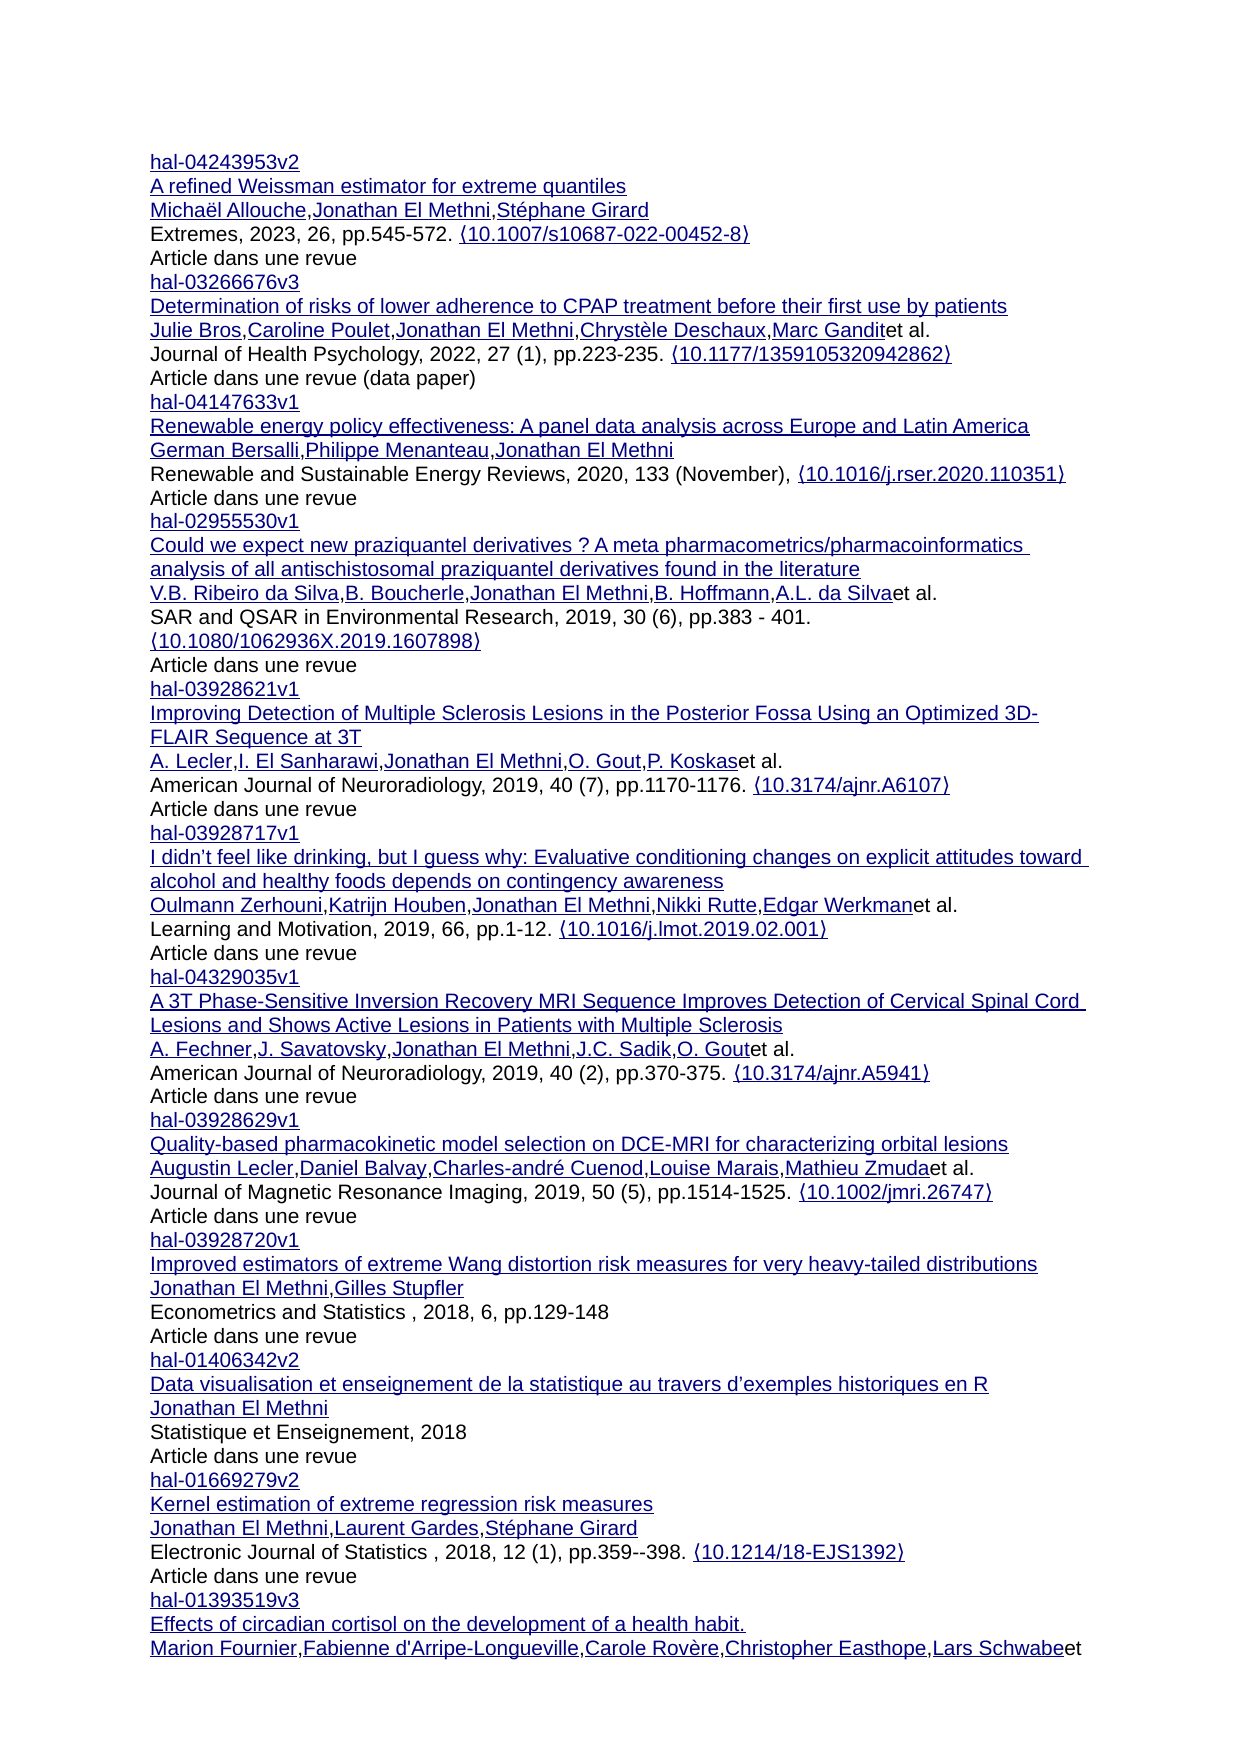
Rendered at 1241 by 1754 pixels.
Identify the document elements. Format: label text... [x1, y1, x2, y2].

table_cell A refined Weissman estimator for extreme quantiles Michaël Allouche,Jonathan El Methni,Stéphane Girard Extremes, 2023, 26, pp.545-572. ⟨10.1007/s10687-022-00452-8⟩ Article dans une revue hal-03266676v3 [150, 174, 1090, 294]
table_cell Quality‐based pharmacokinetic model selection on DCE‐MRI for characterizing orbital lesions Augustin Lecler,Daniel Balvay,Charles‐andré Cuenod,Louise Marais,Mathieu Zmudaet al. Journal of Magnetic Resonance Imaging, 2019, 50 (5), pp.1514-1525. ⟨10.1002/jmri.26747⟩ Article dans une revue hal-03928720v1 [150, 1132, 1090, 1252]
table_cell I didn’t feel like drinking, but I guess why: Evaluative conditioning changes on explicit attitudes toward alcohol and healthy foods depends on contingency awareness Oulmann Zerhouni,Katrijn Houben,Jonathan El Methni,Nikki Rutte,Edgar Werkmanet al. Learning and Motivation, 2019, 66, pp.1-12. ⟨10.1016/j.lmot.2019.02.001⟩ Article dans une revue hal-04329035v1 [150, 845, 1090, 988]
table_cell Improving Detection of Multiple Sclerosis Lesions in the Posterior Fossa Using an Optimized 3D-FLAIR Sequence at 3T A. Lecler,I. El Sanharawi,Jonathan El Methni,O. Gout,P. Koskaset al. American Journal of Neuroradiology, 2019, 40 (7), pp.1170-1176. ⟨10.3174/ajnr.A6107⟩ Article dans une revue hal-03928717v1 [150, 701, 1090, 845]
table_cell Improved estimators of extreme Wang distortion risk measures for very heavy-tailed distributions Jonathan El Methni,Gilles Stupfler Econometrics and Statistics , 2018, 6, pp.129-148 Article dans une revue hal-01406342v2 [150, 1252, 1090, 1372]
table_cell Could we expect new praziquantel derivatives ? A meta pharmacometrics/pharmacoinformatics analysis of all antischistosomal praziquantel derivatives found in the literature V.B. Ribeiro da Silva,B. Boucherle,Jonathan El Methni,B. Hoffmann,A.L. da Silvaet al. SAR and QSAR in Environmental Research, 2019, 30 (6), pp.383 - 401. ⟨10.1080/1062936X.2019.1607898⟩ Article dans une revue hal-03928621v1 [150, 533, 1090, 701]
table_cell Data visualisation et enseignement de la statistique au travers d’exemples historiques en R Jonathan El Methni Statistique et Enseignement, 2018 Article dans une revue hal-01669279v2 [150, 1372, 1090, 1492]
table_cell Effects of circadian cortisol on the development of a health habit. Marion Fournier,Fabienne d'Arripe-Longueville,Carole Rovère,Christopher Easthope,Lars Schwabeet [150, 1611, 1090, 1659]
table_cell hal-04243953v2 [150, 150, 1090, 174]
table_cell A 3T Phase-Sensitive Inversion Recovery MRI Sequence Improves Detection of Cervical Spinal Cord Lesions and Shows Active Lesions in Patients with Multiple Sclerosis A. Fechner,J. Savatovsky,Jonathan El Methni,J.C. Sadik,O. Goutet al. American Journal of Neuroradiology, 2019, 40 (2), pp.370-375. ⟨10.3174/ajnr.A5941⟩ Article dans une revue hal-03928629v1 [150, 989, 1090, 1132]
table_cell Determination of risks of lower adherence to CPAP treatment before their first use by patients Julie Bros,Caroline Poulet,Jonathan El Methni,Chrystèle Deschaux,Marc Ganditet al. Journal of Health Psychology, 2022, 27 (1), pp.223-235. ⟨10.1177/1359105320942862⟩ Article dans une revue (data paper) hal-04147633v1 [150, 294, 1090, 413]
table_cell Kernel estimation of extreme regression risk measures Jonathan El Methni,Laurent Gardes,Stéphane Girard Electronic Journal of Statistics , 2018, 12 (1), pp.359--398. ⟨10.1214/18-EJS1392⟩ Article dans une revue hal-01393519v3 [150, 1492, 1090, 1611]
table_cell Renewable energy policy effectiveness: A panel data analysis across Europe and Latin America German Bersalli,Philippe Menanteau,Jonathan El Methni Renewable and Sustainable Energy Reviews, 2020, 133 (November), ⟨10.1016/j.rser.2020.110351⟩ Article dans une revue hal-02955530v1 [150, 414, 1090, 533]
